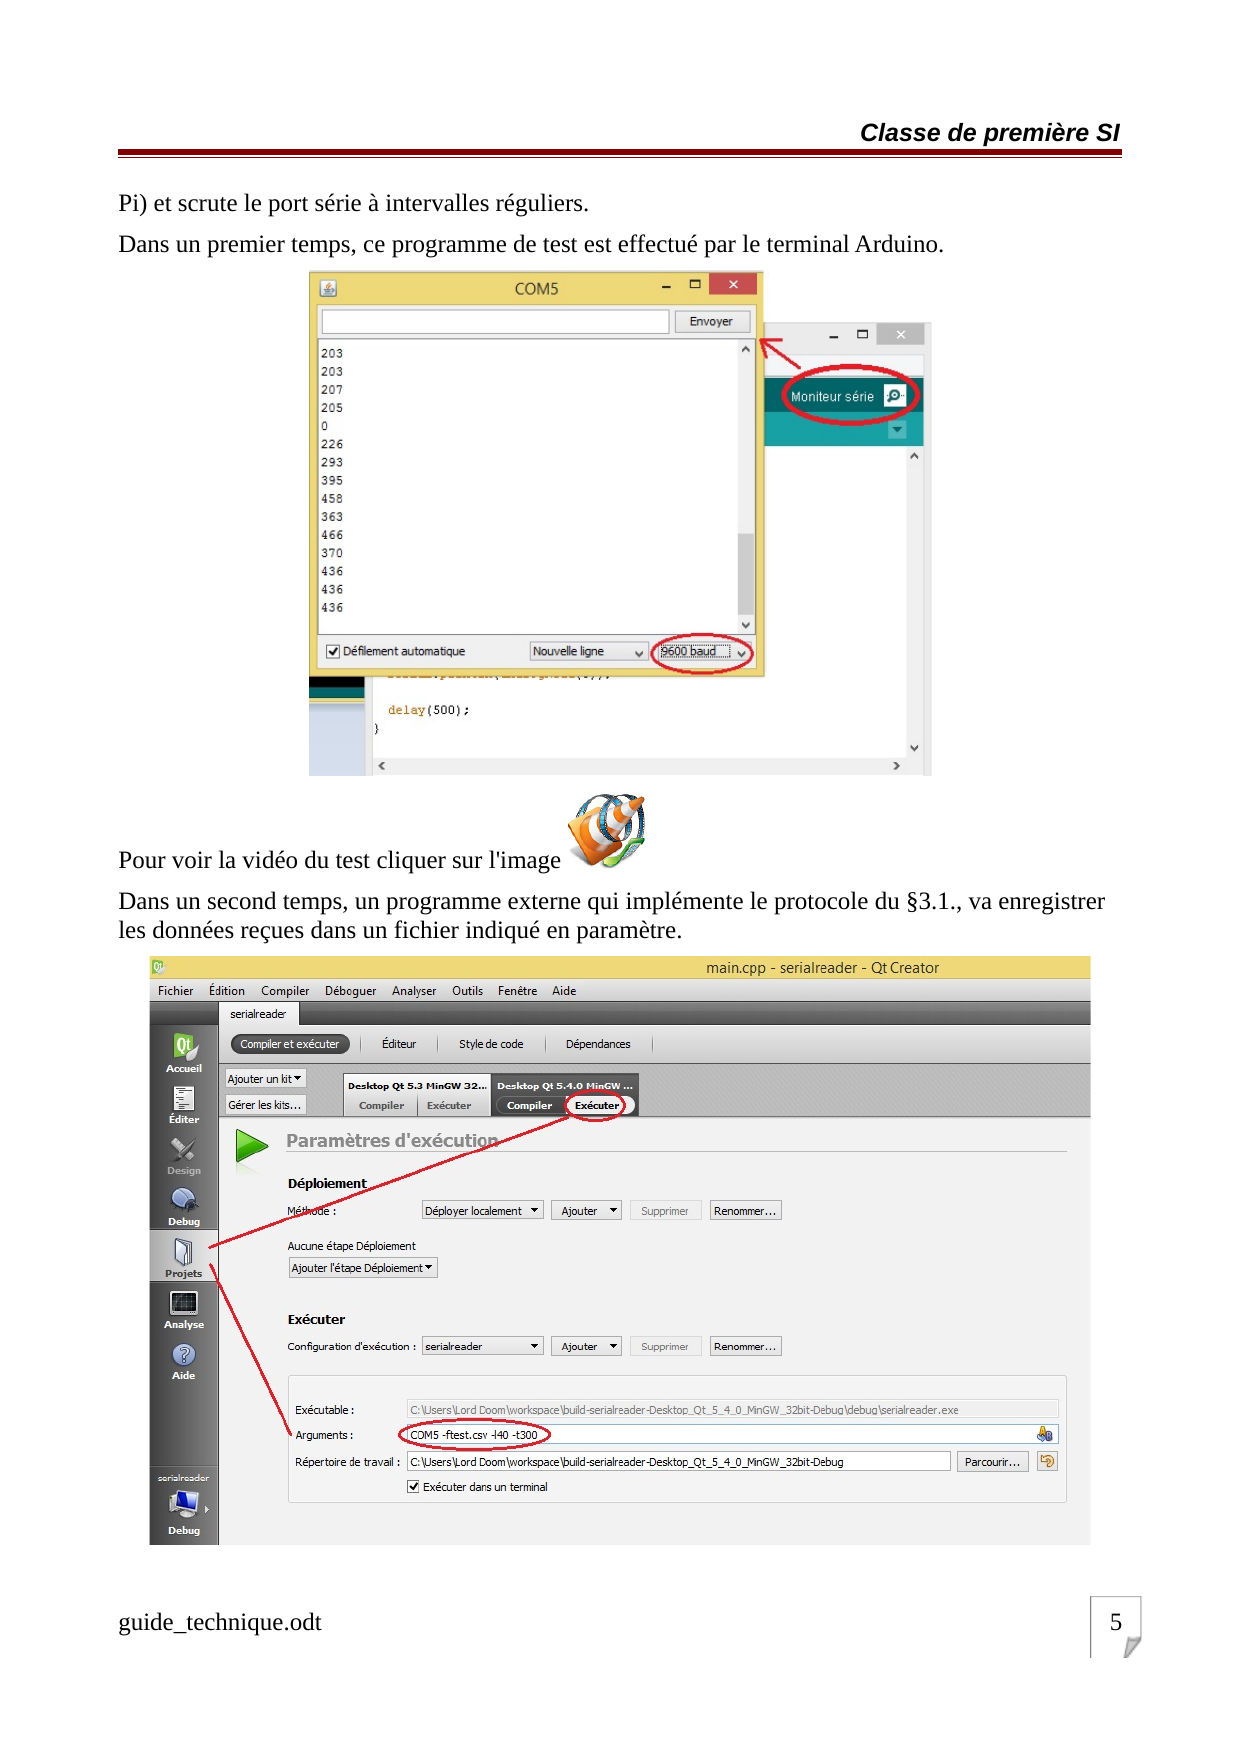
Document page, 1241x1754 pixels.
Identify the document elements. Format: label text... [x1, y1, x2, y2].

picture [309, 270, 932, 776]
picture [567, 787, 649, 869]
text Dans un second temps, un programme externe qui implémente le protocole du §3.1., va enregistrer les données reçues dans un fichier indiqué en paramètre. [118, 886, 1122, 944]
text Pi) et scrute le port série à intervalles réguliers. [118, 188, 1122, 217]
picture [149, 956, 1091, 1545]
text Pour voir la vidéo du test cliquer sur l'image [118, 788, 1122, 874]
text Dans un premier temps, ce programme de test est effectué par le terminal Arduino. [118, 229, 1122, 258]
